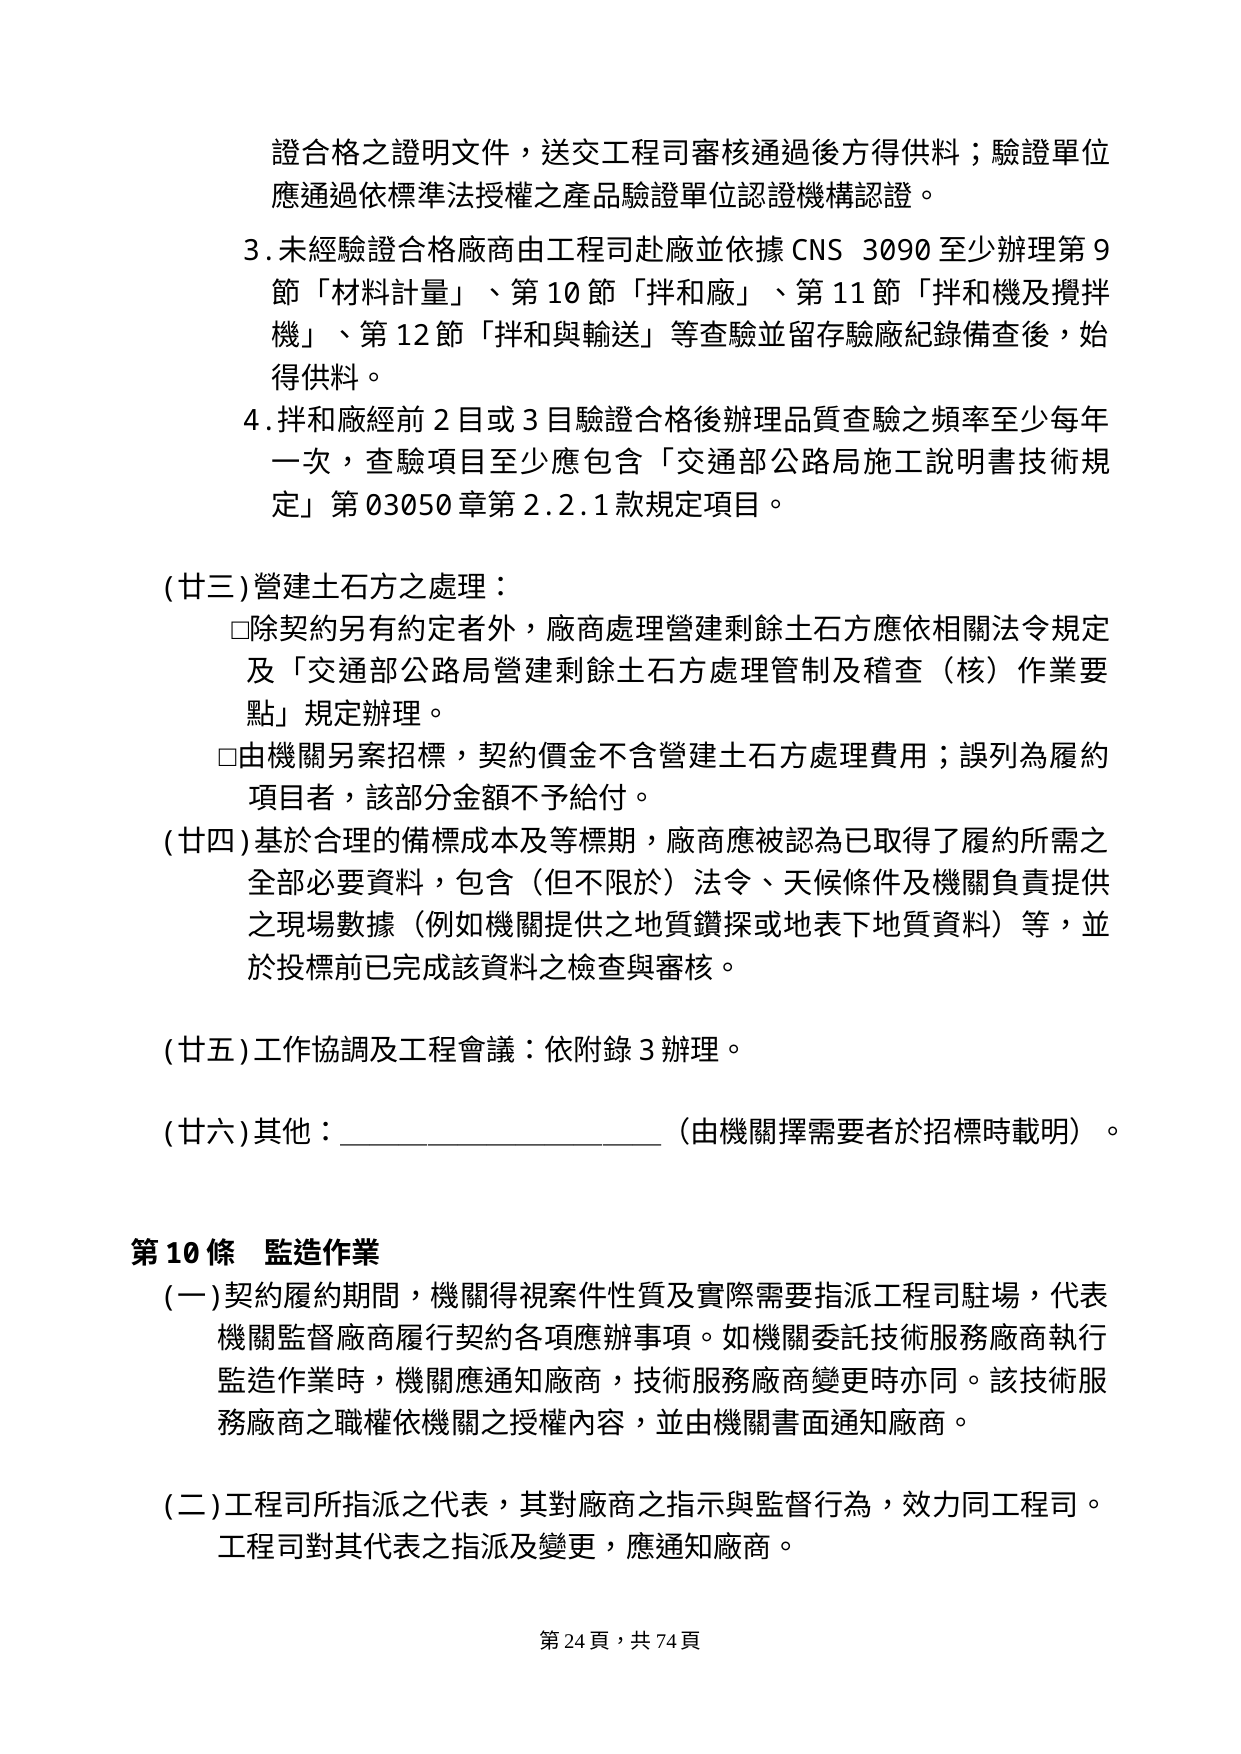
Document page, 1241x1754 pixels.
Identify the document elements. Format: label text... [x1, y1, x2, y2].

text (廿五)工作協調及工程會議：依附錄3辦理。 [159, 1026, 1110, 1069]
text 3.未經驗證合格廠商由工程司赴廠並依據CNS 3090至少辦理第9節「材料計量」、第10節「拌和廠」、第11節「拌和機及攪拌機」、第12節「拌和與輸送」等查驗並留存驗廠紀錄備查後，始得供料。 [242, 227, 1110, 396]
text 4.拌和廠經前2目或3目驗證合格後辦理品質查驗之頻率至少每年一次，查驗項目至少應包含「交通部公路局施工說明書技術規定」第03050章第2.2.1款規定項目。 [242, 396, 1110, 523]
text □由機關另案招標，契約價金不含營建土石方處理費用；誤列為履約項目者，該部分金額不予給付。 [218, 733, 1110, 817]
text (一)契約履約期間，機關得視案件性質及實際需要指派工程司駐場，代表機關監督廠商履行契約各項應辦事項。如機關委託技術服務廠商執行監造作業時，機關應通知廠商，技術服務廠商變更時亦同。該技術服務廠商之職權依機關之授權內容，並由機關書面通知廠商。 [159, 1272, 1110, 1442]
text □除契約另有約定者外，廠商處理營建剩餘土石方應依相關法令規定及「交通部公路局營建剩餘土石方處理管制及稽查（核）作業要點」規定辦理。 [159, 606, 1110, 733]
text (二)工程司所指派之代表，其對廠商之指示與監督行為，效力同工程司。工程司對其代表之指派及變更，應通知廠商。 [159, 1481, 1110, 1566]
text (廿六)其他：＿＿＿＿＿＿＿＿＿＿＿（由機關擇需要者於招標時載明）。 [159, 1108, 1110, 1151]
text (廿三)營建土石方之處理： [159, 563, 1110, 606]
text 第10條 監造作業 [130, 1230, 1110, 1272]
text (廿四)基於合理的備標成本及等標期，廠商應被認為已取得了履約所需之全部必要資料，包含（但不限於）法令、天候條件及機關負責提供之現場數據（例如機關提供之地質鑽探或地表下地質資料）等，並於投標前已完成該資料之檢查與審核。 [159, 817, 1110, 987]
text 2.供應單一工程混凝土總量大於5000m3以上之拌和廠，其應檢附經政府機關、財團法人或學術機構等驗證單位依據CNS 3090驗證合格之證明文件，送交工程司審核通過後方得供料；驗證單位應通過依標準法授權之產品驗證單位認證機構認證。 [242, 130, 1110, 214]
